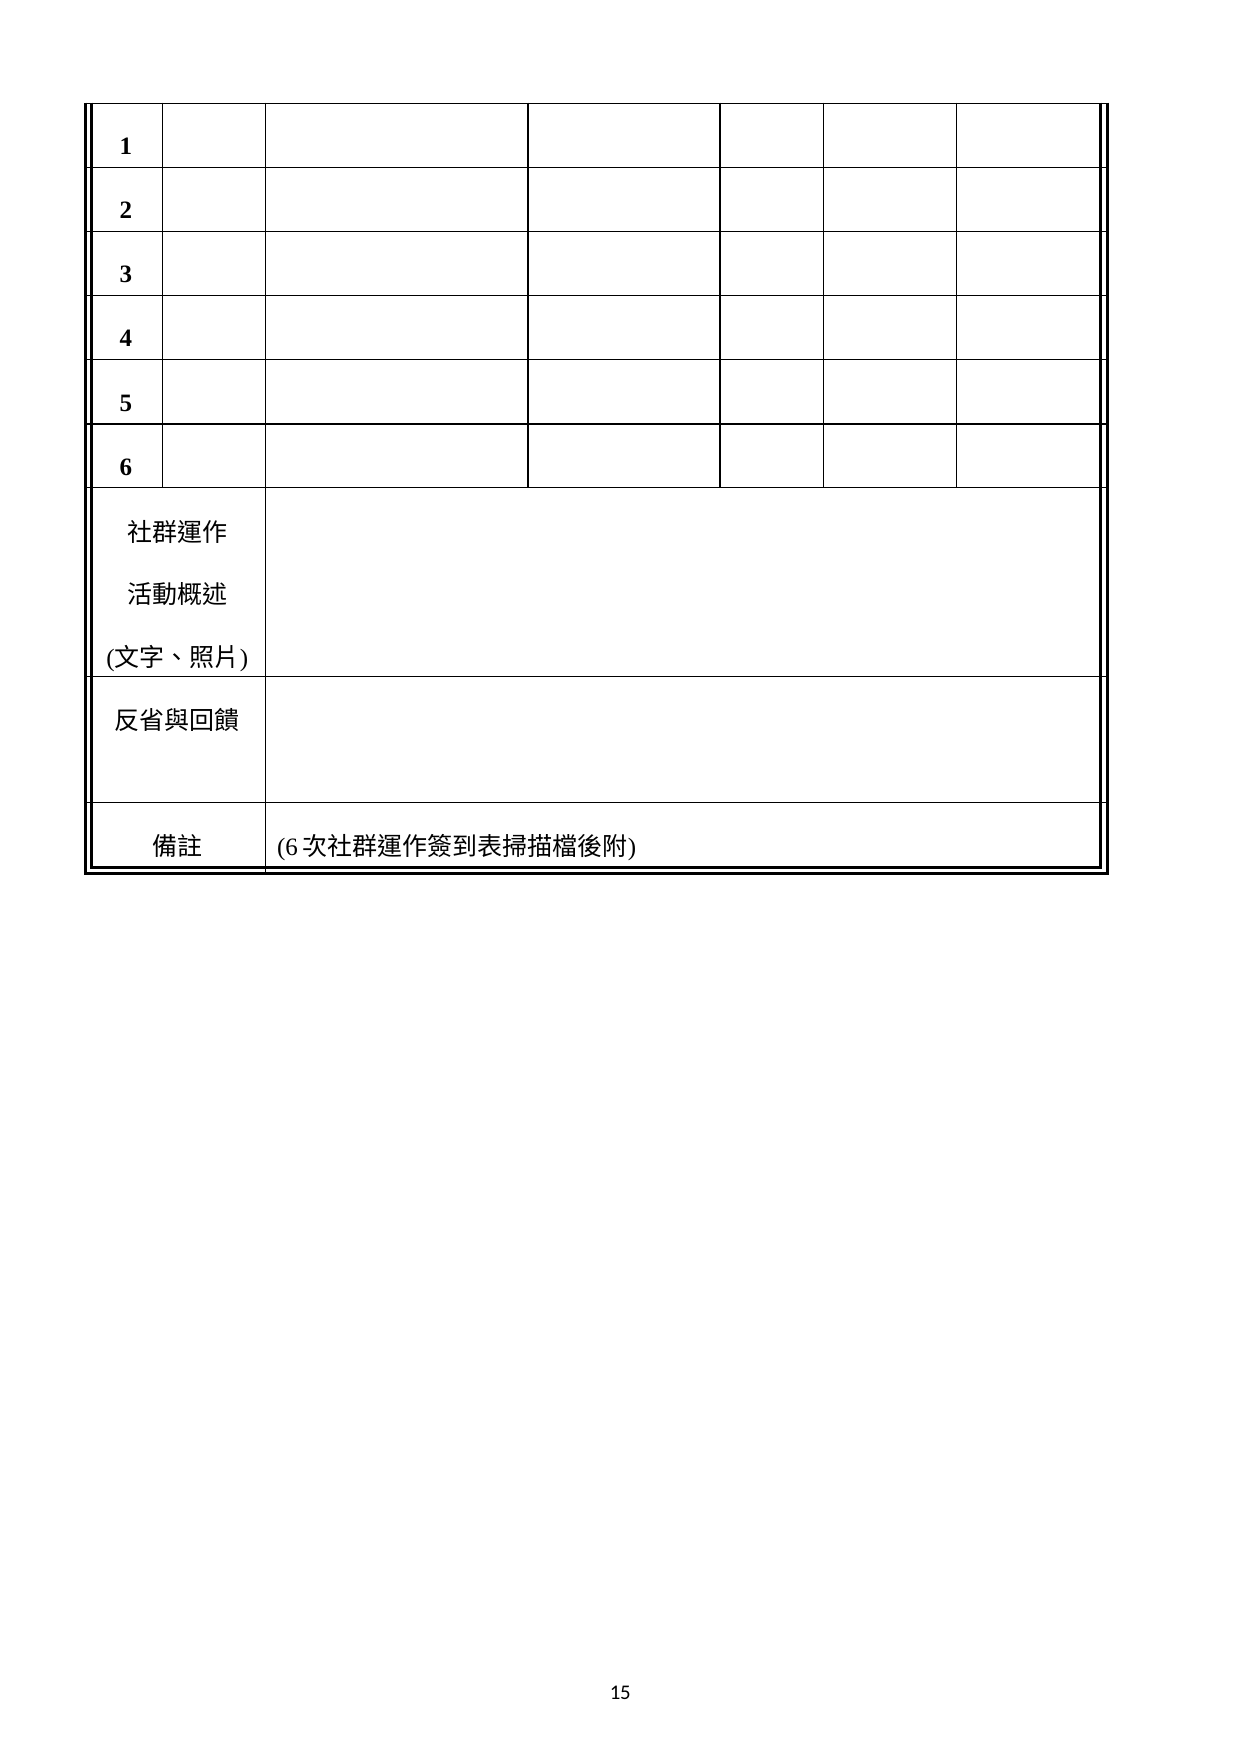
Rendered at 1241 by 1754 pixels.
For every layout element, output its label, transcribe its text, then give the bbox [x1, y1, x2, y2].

table_cell [266, 296, 527, 359]
table_cell [529, 232, 719, 295]
table_cell [529, 104, 719, 167]
table_cell [957, 425, 1099, 487]
table_cell [163, 360, 265, 423]
table_cell [163, 104, 265, 167]
table_cell [266, 168, 527, 231]
table_cell [529, 168, 719, 231]
table_cell [824, 425, 956, 487]
table_cell [824, 296, 956, 359]
table_cell [266, 232, 527, 295]
table_cell 3 [93, 232, 162, 295]
table_cell [957, 168, 1099, 231]
table_cell [721, 104, 823, 167]
table_cell [163, 232, 265, 295]
table_cell 6 [93, 425, 162, 487]
table_cell 社群運作 活動概述 (文字、照片) [93, 488, 265, 676]
table_cell [163, 296, 265, 359]
table_cell [266, 104, 527, 167]
table_cell [824, 168, 956, 231]
table_cell [824, 360, 956, 423]
table_cell 備註 [93, 803, 265, 866]
table_cell [266, 425, 527, 487]
table_cell [721, 296, 823, 359]
table_cell [163, 425, 265, 487]
table_cell [163, 168, 265, 231]
table_cell 4 [93, 296, 162, 359]
table_cell [824, 232, 956, 295]
table_cell [957, 104, 1099, 167]
table_cell [721, 232, 823, 295]
table_cell (6次社群運作簽到表掃描檔後附) [266, 803, 1099, 866]
table_cell [529, 296, 719, 359]
table_cell [721, 168, 823, 231]
table_cell 反省與回饋 [93, 677, 265, 802]
table_cell [957, 296, 1099, 359]
table_cell [529, 360, 719, 423]
table_cell [266, 677, 1099, 802]
table_cell 1 [93, 104, 162, 167]
table_cell [957, 232, 1099, 295]
table_cell 2 [93, 168, 162, 231]
table_cell [721, 425, 823, 487]
table_cell [721, 360, 823, 423]
table_cell [957, 360, 1099, 423]
table_cell [824, 104, 956, 167]
table_cell [266, 360, 527, 423]
table_cell [529, 425, 719, 487]
table_cell [266, 488, 1099, 676]
table_cell 5 [93, 360, 162, 423]
